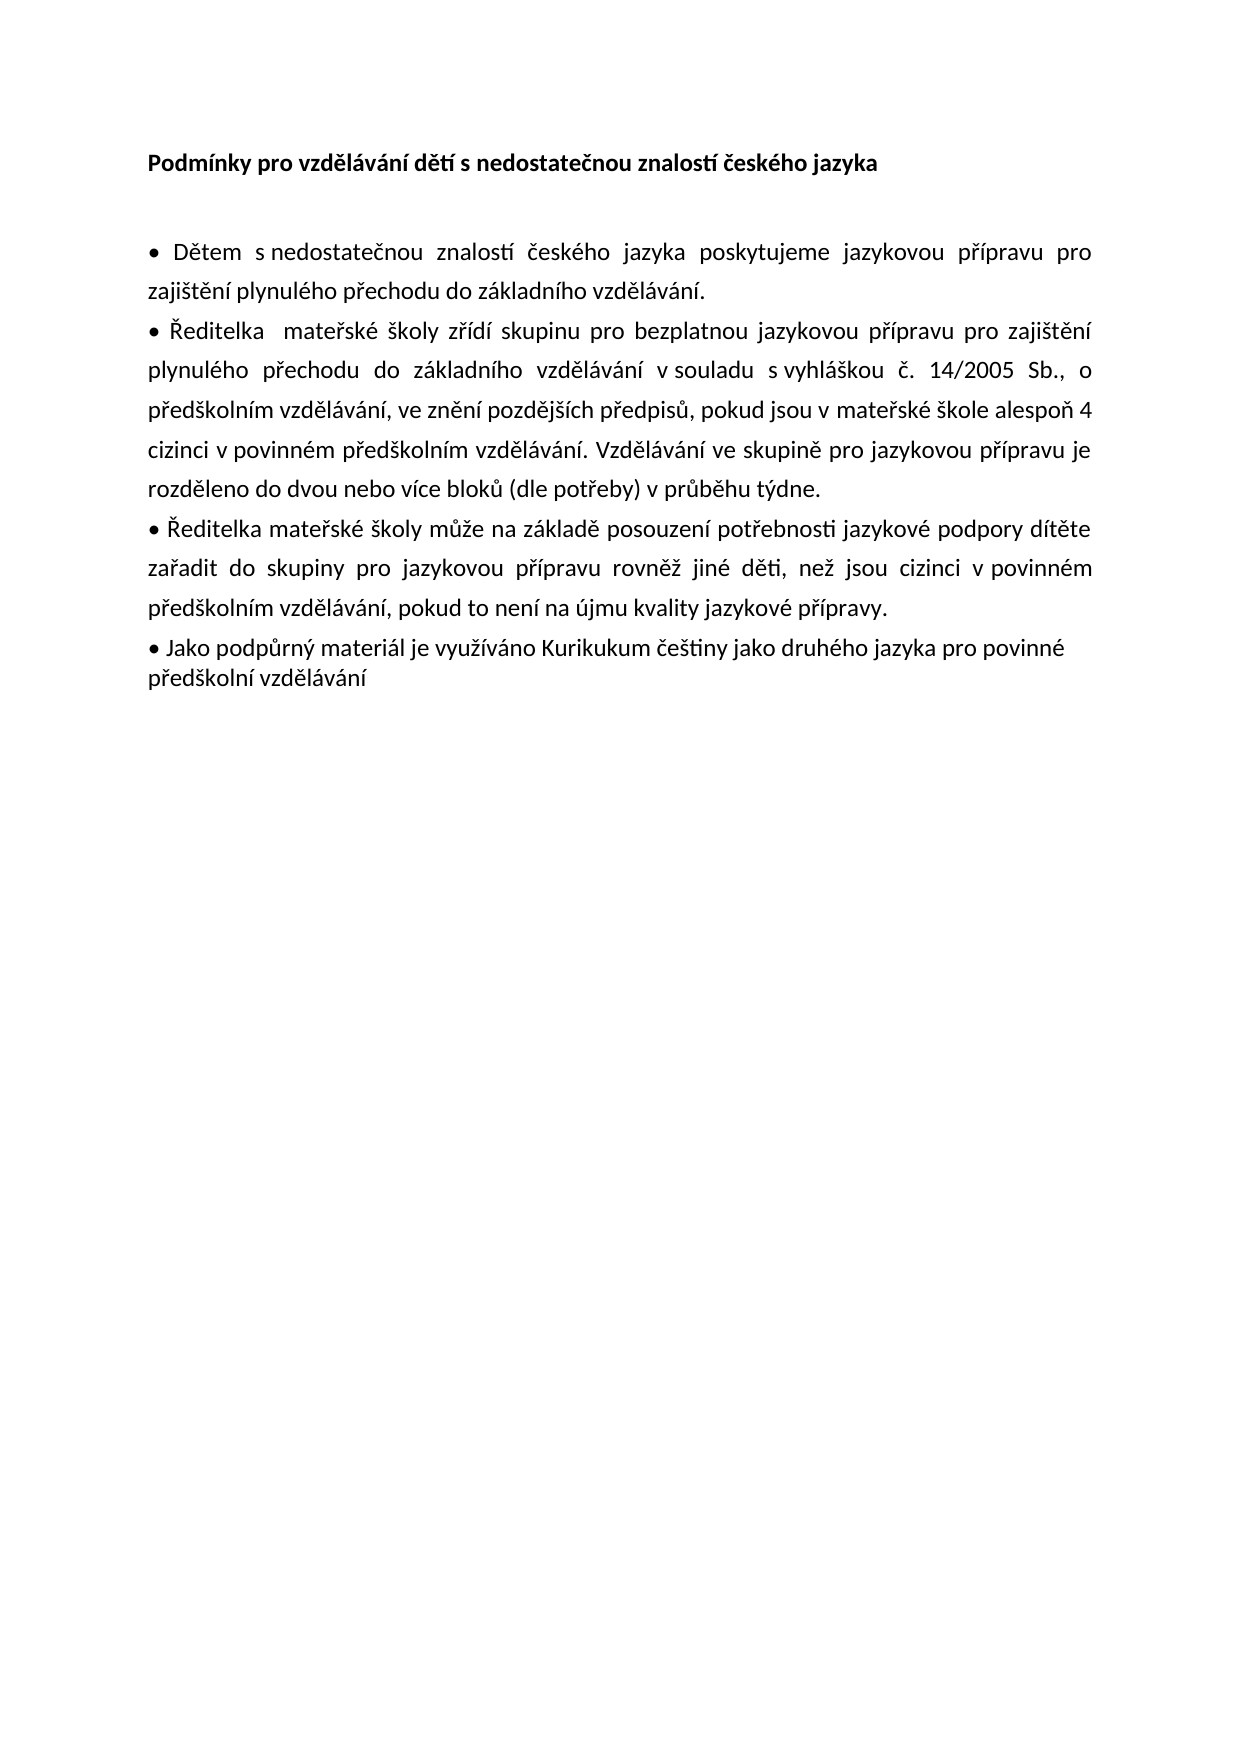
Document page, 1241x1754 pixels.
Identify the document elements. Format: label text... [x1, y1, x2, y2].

text • Ředitelka mateřské školy může na základě posouzení potřebnosti jazykové podpory dítěte zařadit do skupiny pro jazykovou přípravu rovněž jiné děti, než jsou cizinci v povinném předškolním vzdělávání, pokud to není na újmu kvality jazykové přípravy. [148, 513, 1093, 623]
subtitle Podmínky pro vzdělávání dětí s nedostatečnou znalostí českého jazyka [148, 148, 1093, 178]
text • Dětem s nedostatečnou znalostí českého jazyka poskytujeme jazykovou přípravu pro zajištění plynulého přechodu do základního vzdělávání. [148, 236, 1093, 306]
text • Ředitelka mateřské školy zřídí skupinu pro bezplatnou jazykovou přípravu pro zajištění plynulého přechodu do základního vzdělávání v souladu s vyhláškou č. 14/2005 Sb., o předškolním vzdělávání, ve znění pozdějších předpisů, pokud jsou v mateřské škole alespoň 4 cizinci v povinném předškolním vzdělávání. Vzdělávání ve skupině pro jazykovou přípravu je rozděleno do dvou nebo více bloků (dle potřeby) v průběhu týdne. [148, 315, 1093, 504]
text • Jako podpůrný materiál je využíváno Kurikukum češtiny jako druhého jazyka pro povinné předškolní vzdělávání [148, 632, 1093, 693]
